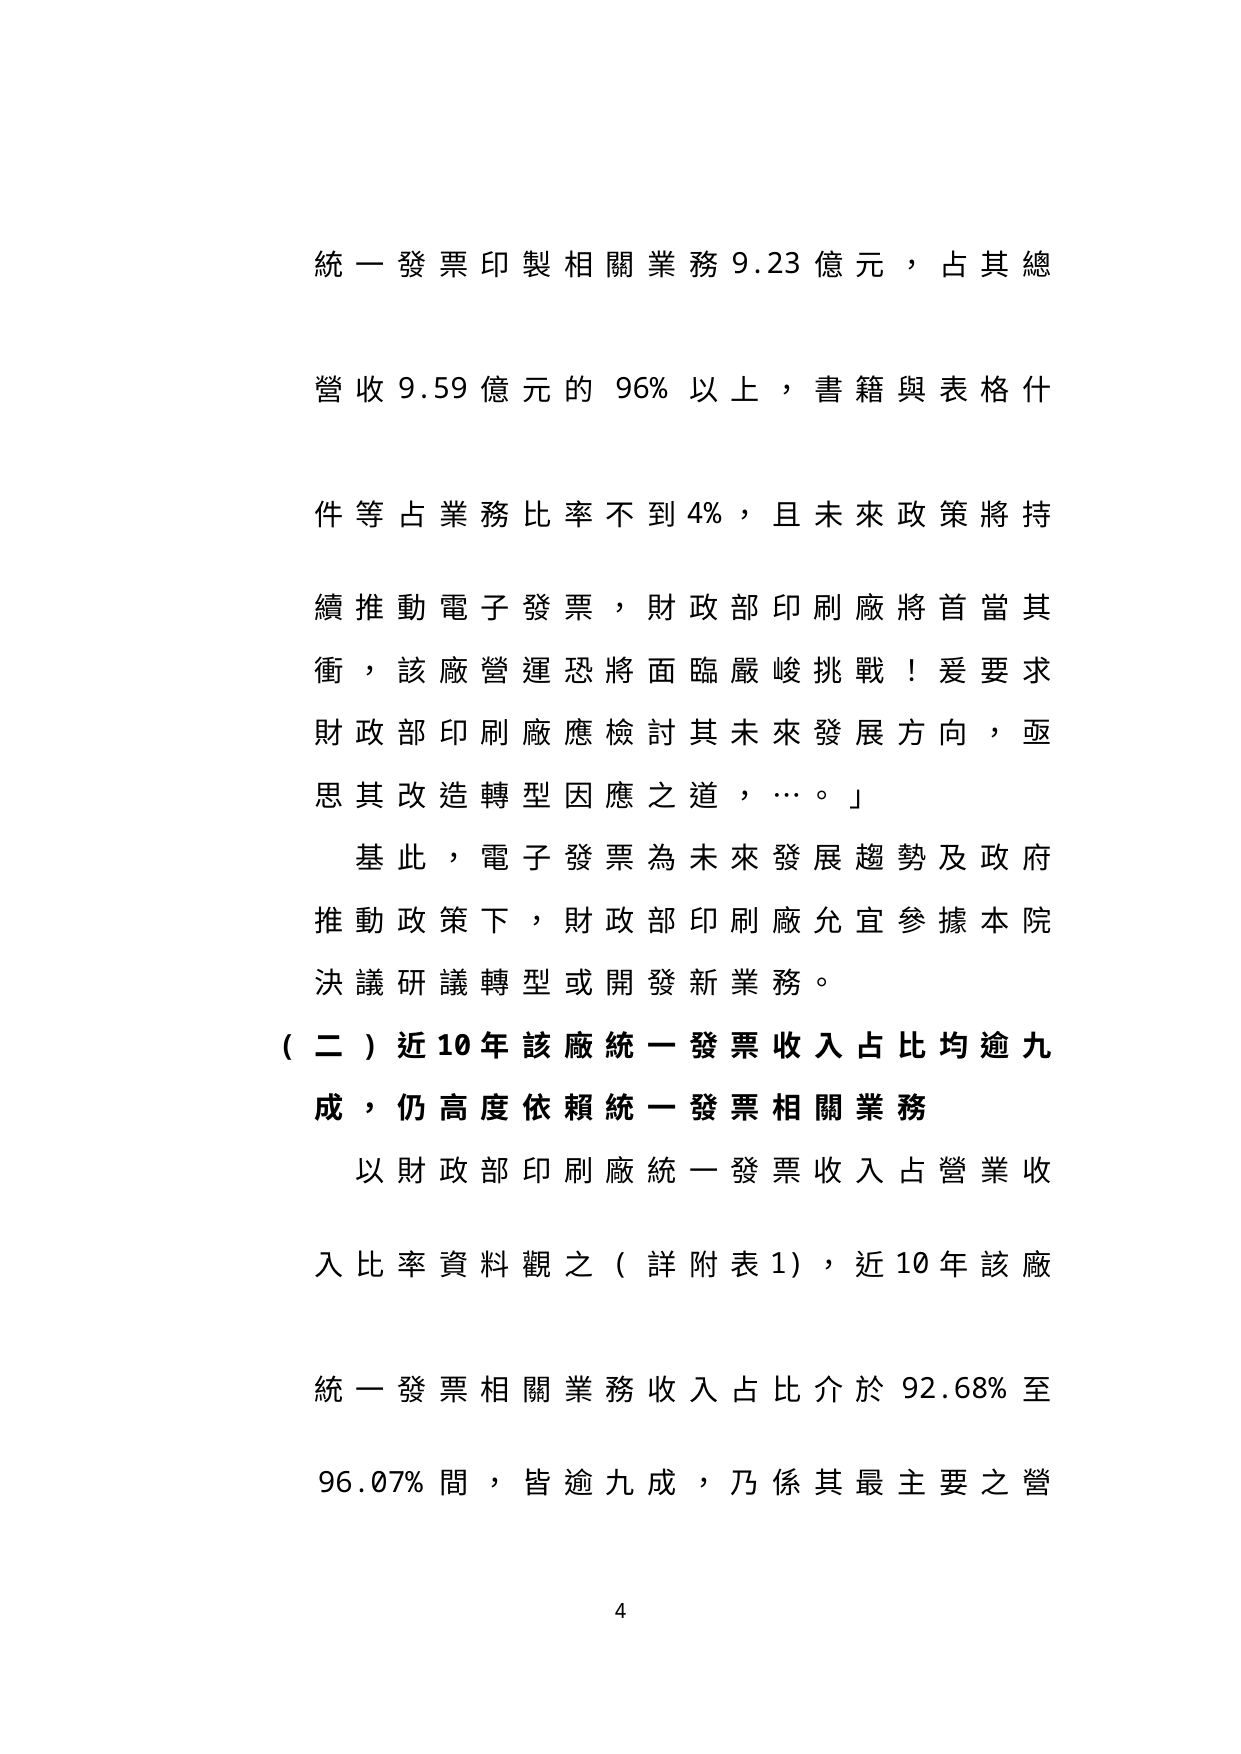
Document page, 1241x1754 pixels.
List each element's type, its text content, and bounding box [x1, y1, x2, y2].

text 基此，電子發票為未來發展趨勢及政府推動政策下，財政部印刷廠允宜參據本院決議研議轉型或開發新業務。 [271, 814, 1058, 1002]
text 以財政部印刷廠統一發票收入占營業收入比率資料觀之(詳附表1)，近10年該廠統一發票相關業務收入占比介於92.68%至96.07%間，皆逾九成，乃係其最主要之營 [271, 1127, 1058, 1502]
text 統一發票印製相關業務9.23億元，占其總營收9.59億元的96%以上，書籍與表格什件等占業務比率不到4%，且未來政策將持續推動電子發票，財政部印刷廠將首當其衝，該廠營運恐將面臨嚴峻挑戰！爰要求財政部印刷廠應檢討其未來發展方向，亟思其改造轉型因應之道，…。」 [271, 189, 1058, 814]
text (二)近10年該廠統一發票收入占比均逾九成，仍高度依賴統一發票相關業務 [242, 1002, 1058, 1127]
